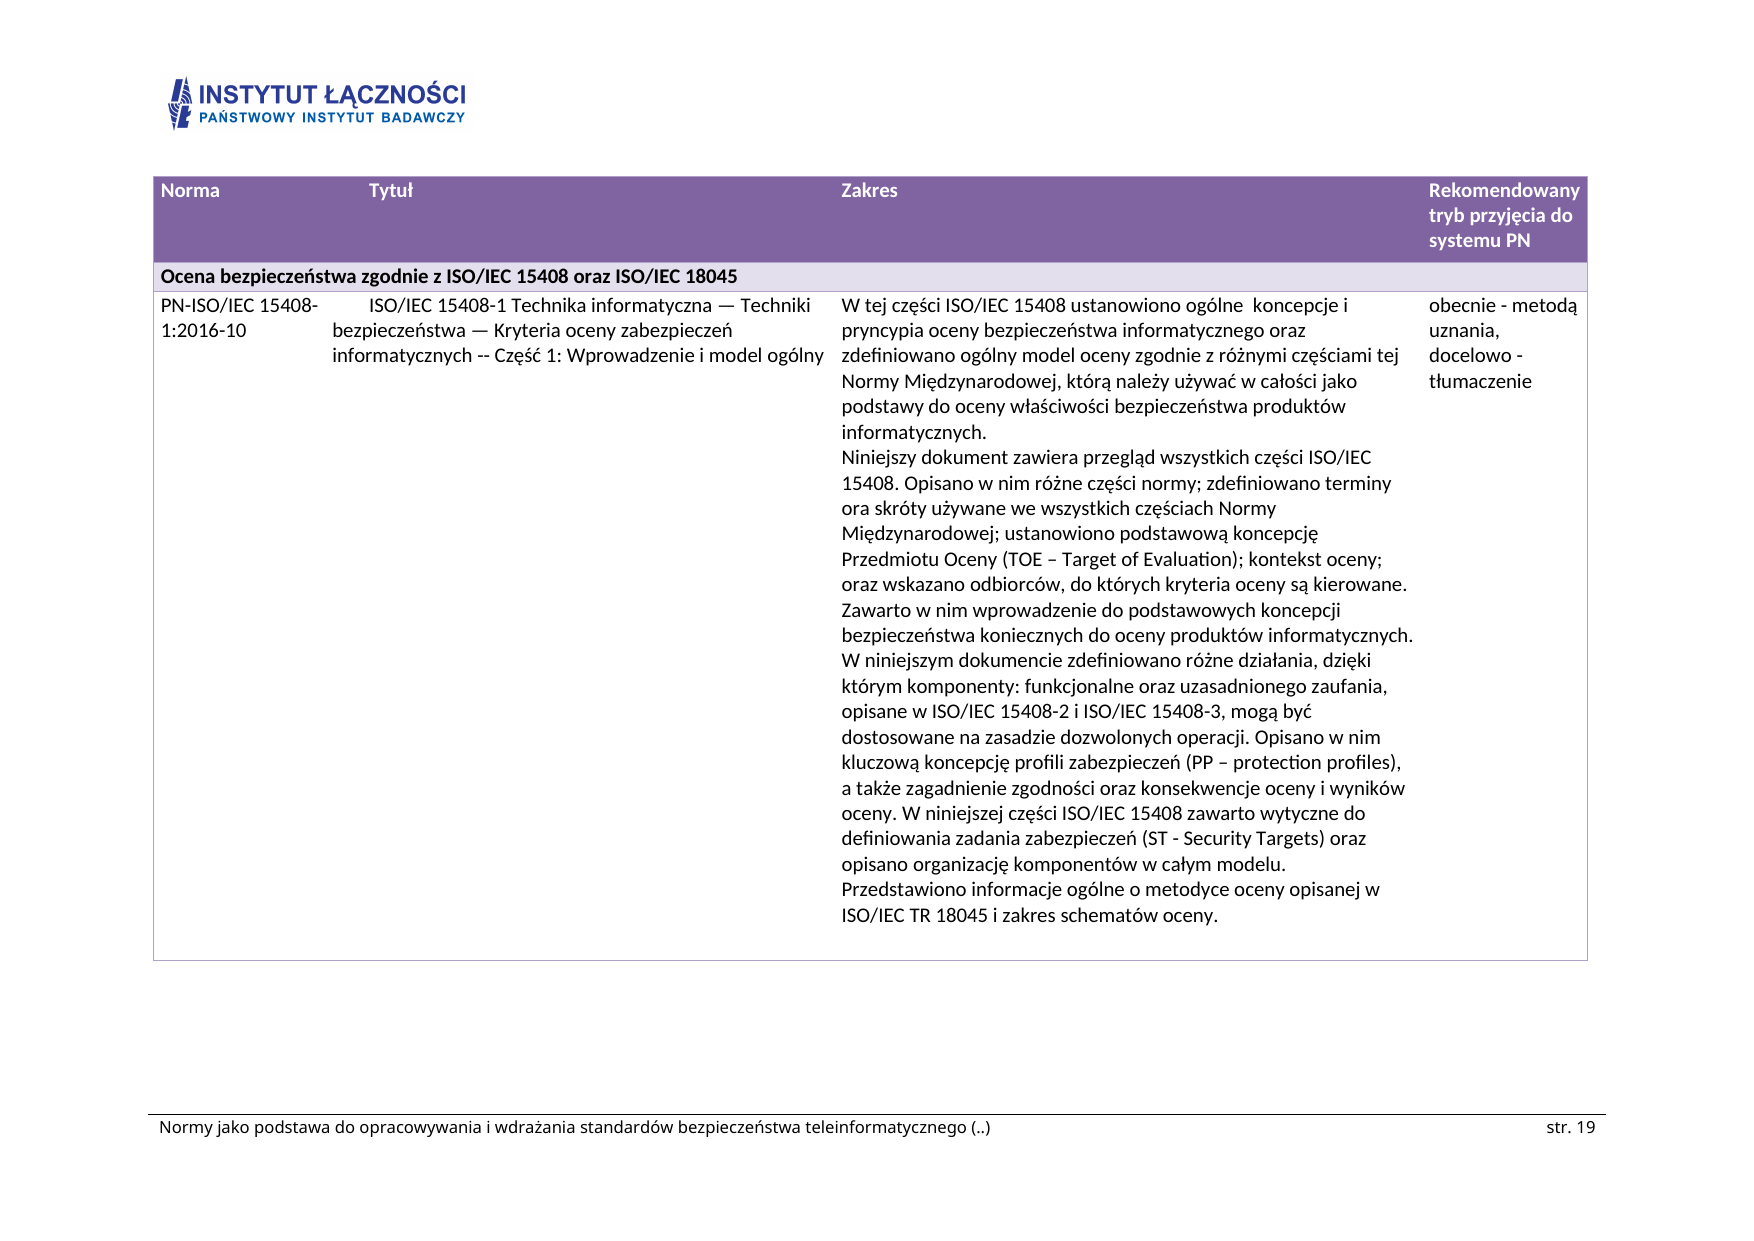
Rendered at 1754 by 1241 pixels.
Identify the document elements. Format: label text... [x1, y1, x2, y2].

table_cell Ocena bezpieczeństwa zgodnie z ISO/IEC 15408 oraz ISO/IEC 18045 [154, 263, 1422, 291]
table_cell W tej części ISO/IEC 15408 ustanowiono ogólne koncepcje i pryncypia oceny bezpieczeństwa informatycznego oraz zdefiniowano ogólny model oceny zgodnie z różnymi częściami tej Normy Międzynarodowej, którą należy używać w całości jako podstawy do oceny właściwości bezpieczeństwa produktów informatycznych. Niniejszy dokument zawiera przegląd wszystkich części ISO/IEC 15408. Opisano w nim różne części normy; zdefiniowano terminy ora skróty używane we wszystkich częściach Normy Międzynarodowej; ustanowiono podstawową koncepcję Przedmiotu Oceny (TOE – Target of Evaluation); kontekst oceny; oraz wskazano odbiorców, do których kryteria oceny są kierowane. Zawarto w nim wprowadzenie do podstawowych koncepcji bezpieczeństwa koniecznych do oceny produktów informatycznych. W niniejszym dokumencie zdefiniowano różne działania, dzięki którym komponenty: funkcjonalne oraz uzasadnionego zaufania, opisane w ISO/IEC 15408-2 i ISO/IEC 15408-3, mogą być dostosowane na zasadzie dozwolonych operacji. Opisano w nim kluczową koncepcję profili zabezpieczeń (PP – protection profiles), a także zagadnienie zgodności oraz konsekwencje oceny i wyników oceny. W niniejszej części ISO/IEC 15408 zawarto wytyczne do definiowania zadania zabezpieczeń (ST - Security Targets) oraz opisano organizację komponentów w całym modelu. Przedstawiono informacje ogólne o metodyce oceny opisanej w ISO/IEC TR 18045 i zakres schematów oceny. [834, 292, 1422, 960]
table_cell PN-ISO/IEC 15408-1:2016-10 [154, 292, 362, 960]
table_cell [1422, 263, 1587, 291]
table_header Rekomendowany tryb przyjęcia do systemu PN [1422, 177, 1587, 262]
table_header Tytuł [362, 177, 834, 262]
table_header Zakres [834, 177, 1422, 262]
table_header Norma [154, 177, 362, 262]
table_cell ISO/IEC 15408-1 Technika informatyczna — Techniki bezpieczeństwa — Kryteria oceny zabezpieczeń informatycznych -- Część 1: Wprowadzenie i model ogólny [362, 292, 834, 960]
table_cell obecnie - metodą uznania, docelowo - tłumaczenie [1422, 292, 1587, 960]
